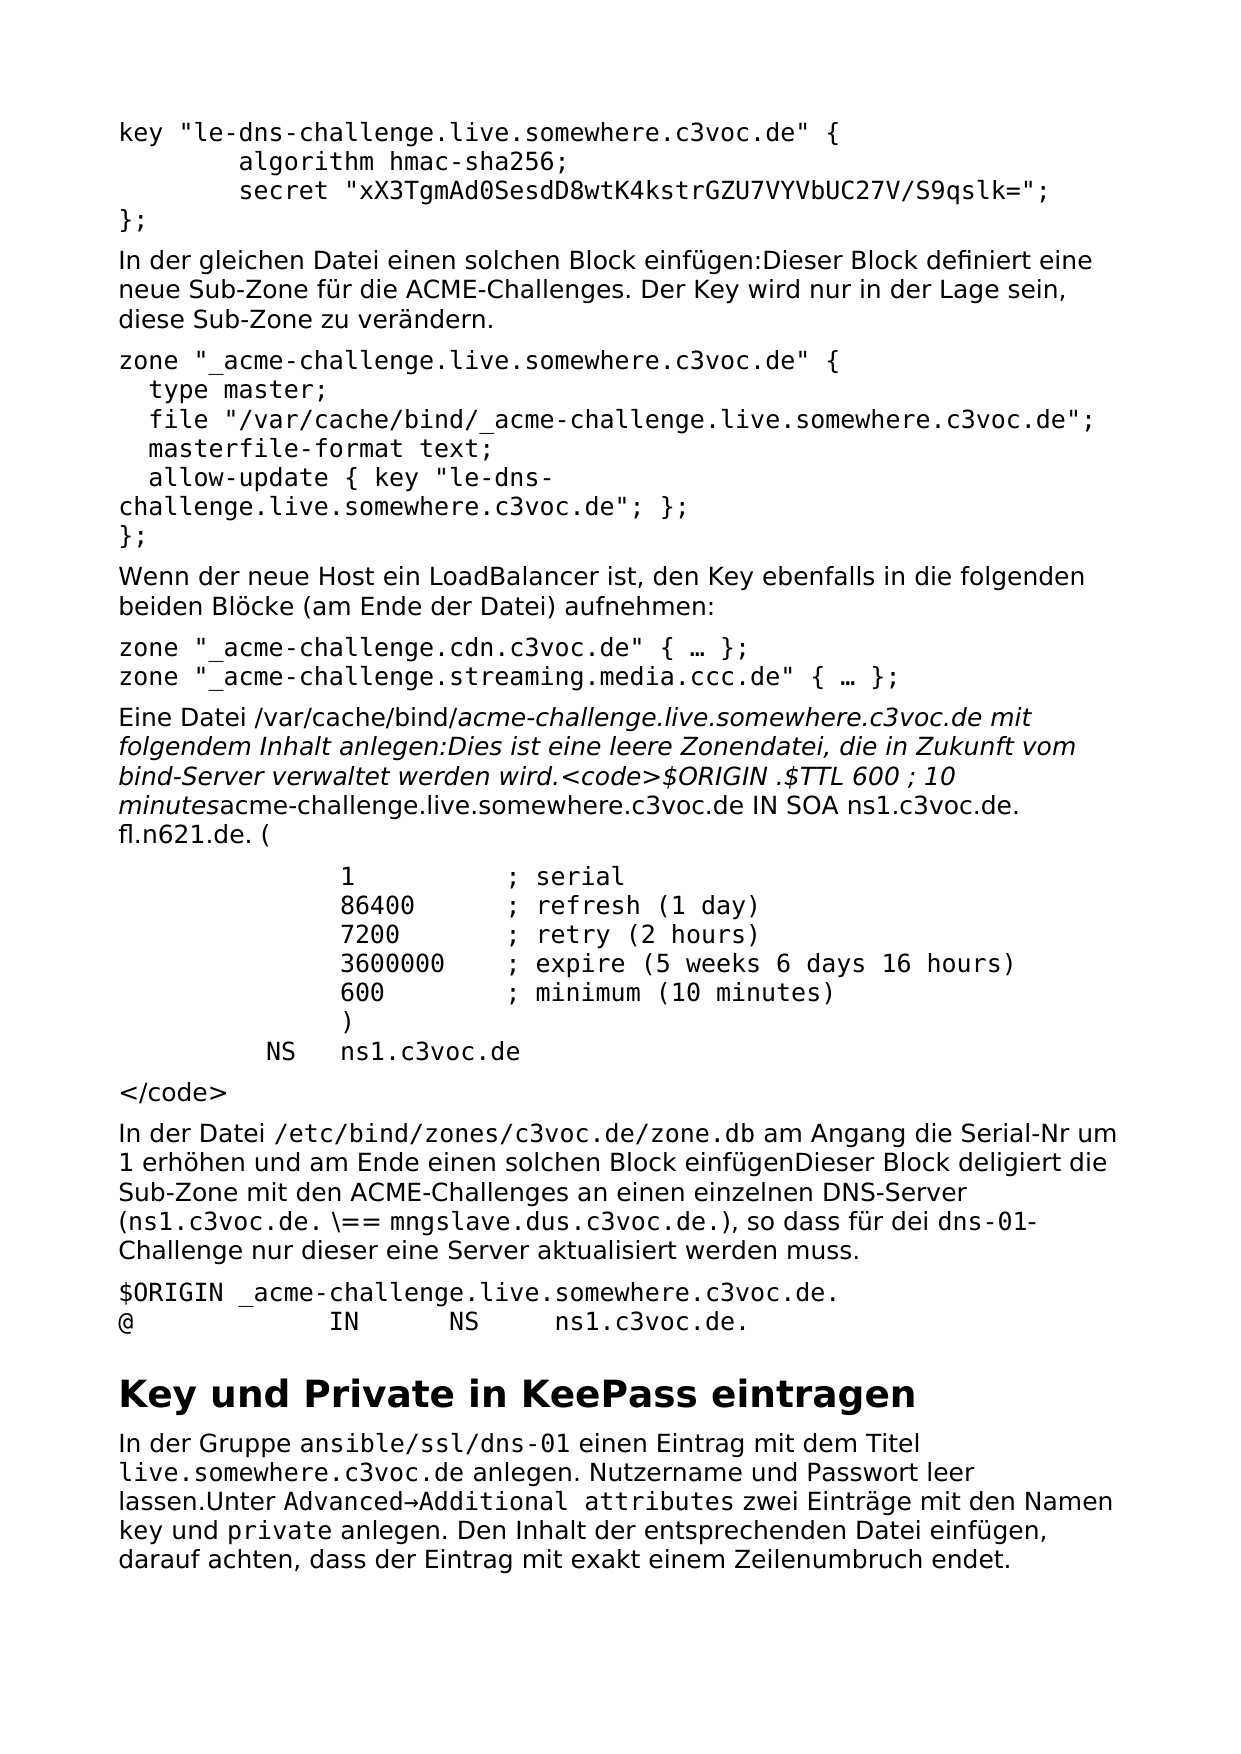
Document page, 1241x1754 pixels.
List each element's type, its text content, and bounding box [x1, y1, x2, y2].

text 1 ; serial 86400 ; refresh (1 day) 7200 ; retry (2 hours) 3600000 ; expire (5 weeks 6 days 16 hours) 600 ; minimum (10 minutes) ) NS ns1.c3voc.de [118, 862, 1122, 1066]
text In der gleichen Datei einen solchen Block einfügen:Dieser Block definiert eine neue Sub-Zone für die ACME-Challenges. Der Key wird nur in der Lage sein, diese Sub-Zone zu verändern. [118, 247, 1122, 334]
text Eine Datei /var/cache/bind/acme-challenge.live.somewhere.c3voc.de mit folgendem Inhalt anlegen:Dies ist eine leere Zonendatei, die in Zukunft vom bind-Server verwaltet werden wird.<code>$ORIGIN .$TTL 600 ; 10 minutesacme-challenge.live.somewhere.c3voc.de IN SOA ns1.c3voc.de. fl.n621.de. ( [118, 703, 1122, 849]
subtitle Key und Private in KeePass eintragen [118, 1373, 1122, 1416]
text Wenn der neue Host ein LoadBalancer ist, den Key ebenfalls in die folgenden beiden Blöcke (am Ende der Datei) aufnehmen: [118, 562, 1122, 621]
text In der Datei /etc/bind/zones/c3voc.de/zone.db am Angang die Serial-Nr um 1 erhöhen und am Ende einen solchen Block einfügenDieser Block deligiert die Sub-Zone mit den ACME-Challenges an einen einzelnen DNS-Server (ns1.c3voc.de. \== mngslave.dus.c3voc.de.), so dass für dei dns-01-Challenge nur dieser eine Server aktualisiert werden muss. [118, 1119, 1122, 1265]
text key "le-dns-challenge.live.somewhere.c3voc.de" { algorithm hmac-sha256; secret "xX3TgmAd0SesdD8wtK4kstrGZU7VYVbUC27V/S9qslk="; }; [118, 118, 1122, 235]
text In der Gruppe ansible/ssl/dns-01 einen Eintrag mit dem Titel live.somewhere.c3voc.de anlegen. Nutzername und Passwort leer lassen.Unter Advanced→Additional attributes zwei Einträge mit den Namen key und private anlegen. Den Inhalt der entsprechenden Datei einfügen, darauf achten, dass der Eintrag mit exakt einem Zeilenumbruch endet. [118, 1429, 1122, 1575]
text $ORIGIN _acme-challenge.live.somewhere.c3voc.de. @ IN NS ns1.c3voc.de. [118, 1278, 1122, 1336]
text </code> [118, 1078, 1122, 1107]
text zone "_acme-challenge.live.somewhere.c3voc.de" { type master; file "/var/cache/bind/_acme-challenge.live.somewhere.c3voc.de"; masterfile-format text; allow-update { key "le-dns-challenge.live.somewhere.c3voc.de"; }; }; [118, 347, 1122, 551]
text zone "_acme-challenge.cdn.c3voc.de" { … }; zone "_acme-challenge.streaming.media.ccc.de" { … }; [118, 633, 1122, 692]
